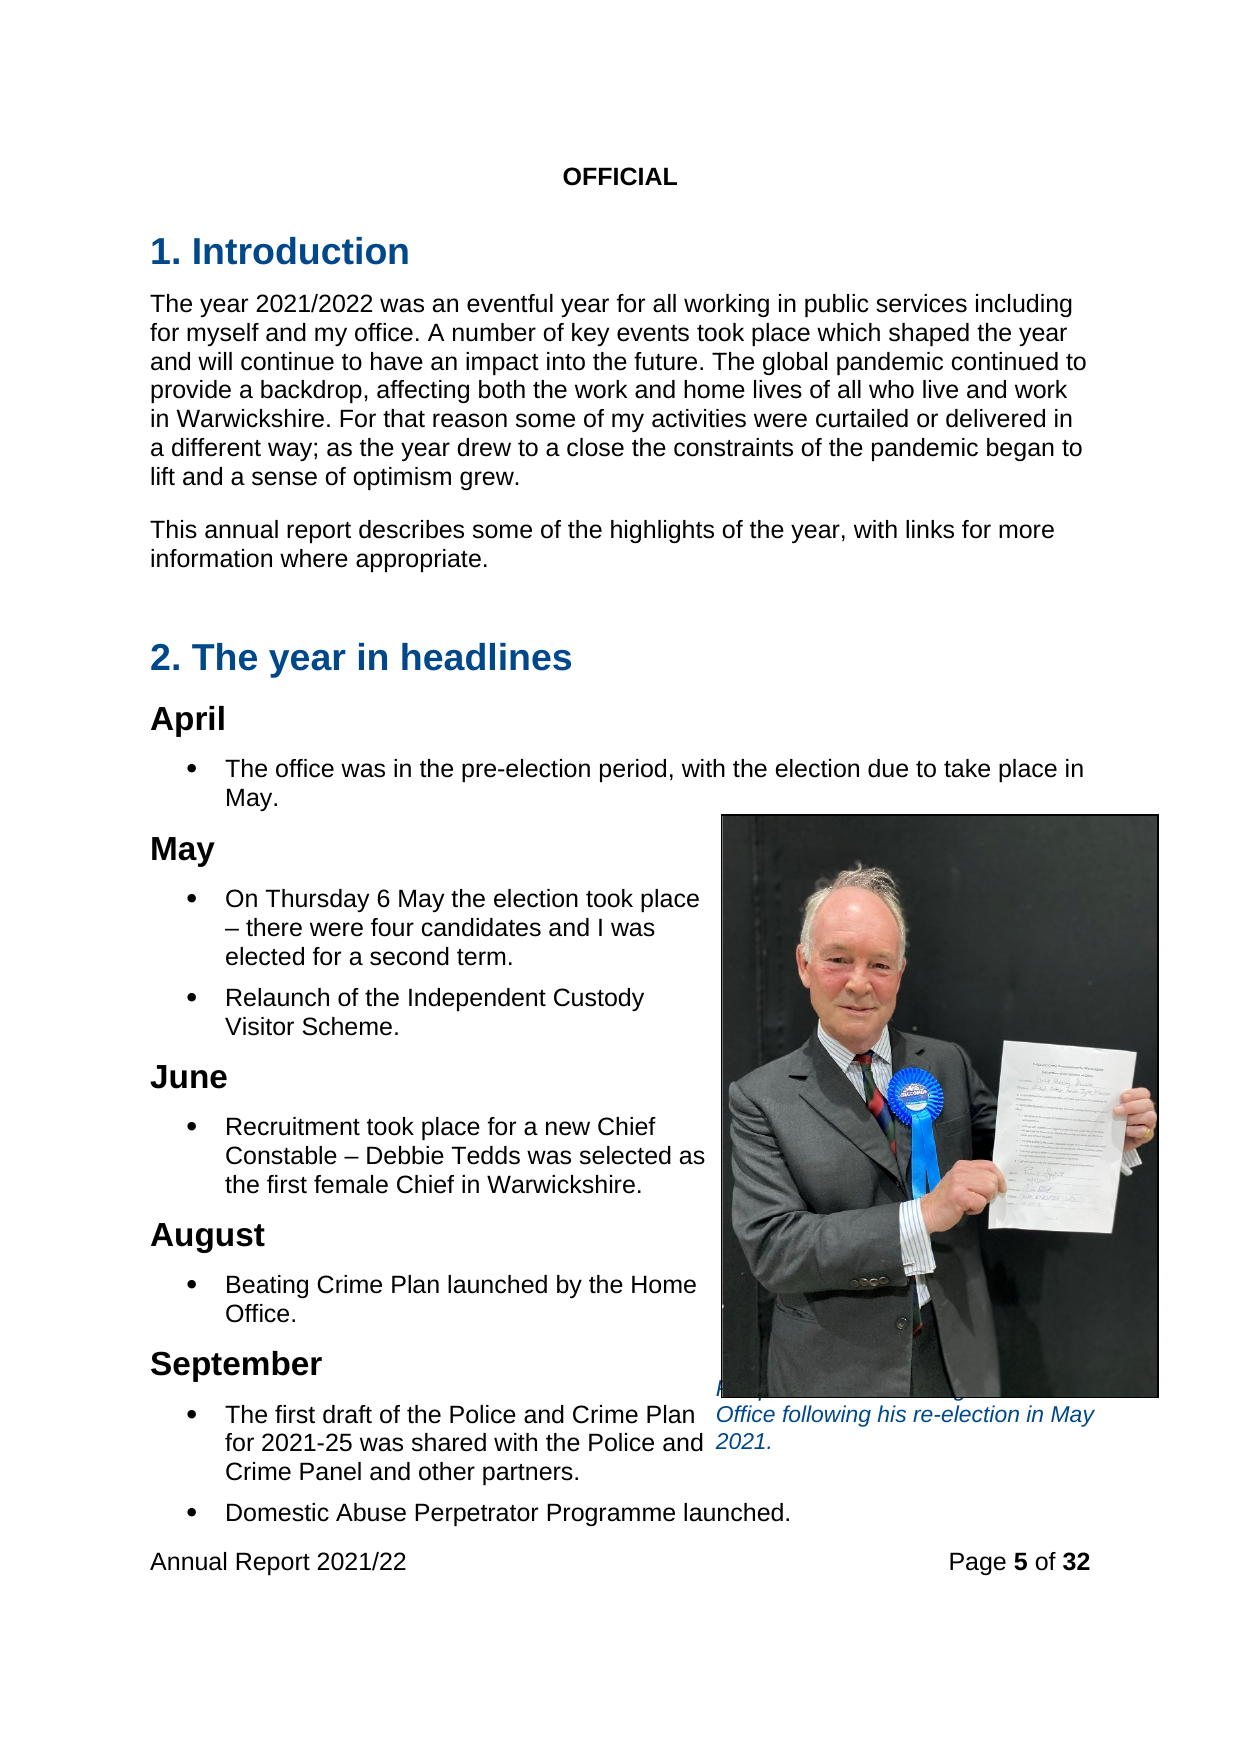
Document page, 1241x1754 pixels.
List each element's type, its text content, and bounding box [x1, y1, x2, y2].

subtitle 1. Introduction [150, 229, 1090, 272]
list Beating Crime Plan launched by the Home Office. [187, 1270, 721, 1328]
subtitle August [150, 1215, 721, 1253]
text The year 2021/2022 was an eventful year for all working in public services including for myself and my office. A number of key events took place which shaped the year and will continue to have an impact into the future. The global pandemic continued to provide a backdrop, affecting both the work and home lives of all who live and work in Warwickshire. For that reason some of my activities were curtailed or delivered in a different way; as the year drew to a close the constraints of the pandemic began to lift and a sense of optimism grew. [150, 289, 1090, 490]
subtitle June [150, 1057, 721, 1095]
subtitle September [150, 1344, 721, 1383]
subtitle May [150, 829, 721, 867]
list The office was in the pre-election period, with the election due to take place in May. [187, 754, 1090, 812]
list On Thursday 6 May the election took place – there were four candidates and I was elected for a second term. [187, 884, 721, 970]
subtitle 2. The year in headlines [150, 635, 1090, 678]
list The first draft of the Police and Crime Plan for 2021-25 was shared with the Police and Crime Panel and other partners. [187, 1399, 1090, 1486]
subtitle April [150, 699, 1090, 738]
list Domestic Abuse Perpetrator Programme launched. [187, 1498, 1090, 1527]
text This annual report describes some of the highlights of the year, with links for more information where appropriate. [150, 515, 1090, 573]
list Recruitment took place for a new Chief Constable – Debbie Tedds was selected as the first female Chief in Warwickshire. [187, 1112, 721, 1198]
list Relaunch of the Independent Custody Visitor Scheme. [187, 983, 721, 1040]
text Philip Seccombe holding the Oath of Office following his re-election in May 2021. [716, 1390, 1154, 1448]
